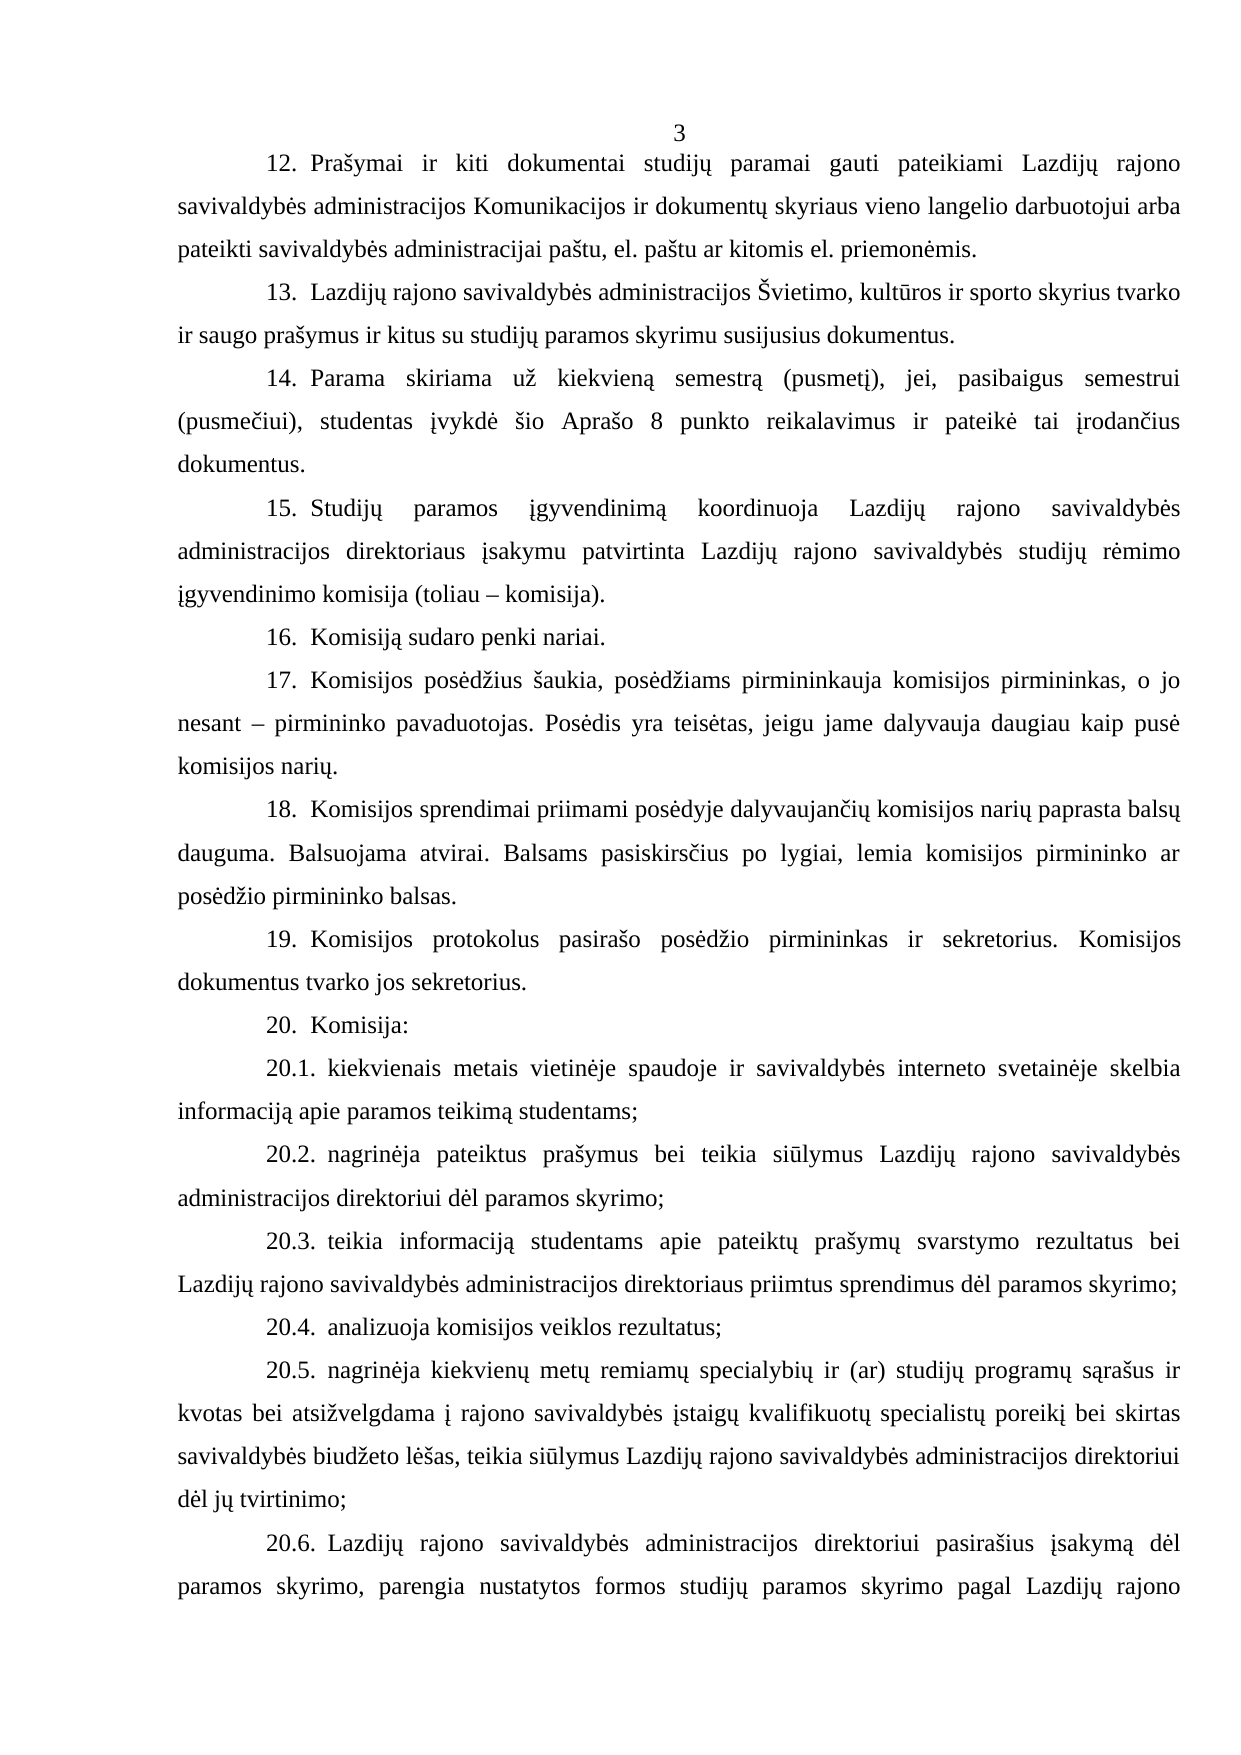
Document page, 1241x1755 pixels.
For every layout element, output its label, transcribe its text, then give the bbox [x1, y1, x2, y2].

text 20.3. teikia informaciją studentams apie pateiktų prašymų svarstymo rezultatus bei Lazdijų rajono savivaldybės administracijos direktoriaus priimtus sprendimus dėl paramos skyrimo; [177, 1226, 1181, 1298]
text 15. Studijų paramos įgyvendinimą koordinuoja Lazdijų rajono savivaldybės administracijos direktoriaus įsakymu patvirtinta Lazdijų rajono savivaldybės studijų rėmimo įgyvendinimo komisija (toliau – komisija). [177, 493, 1181, 608]
text 20.1. kiekvienais metais vietinėje spaudoje ir savivaldybės interneto svetainėje skelbia informaciją apie paramos teikimą studentams; [177, 1053, 1181, 1125]
text 16. Komisiją sudaro penki nariai. [177, 622, 1181, 651]
text 18. Komisijos sprendimai priimami posėdyje dalyvaujančių komisijos narių paprasta balsų dauguma. Balsuojama atvirai. Balsams pasiskirsčius po lygiai, lemia komisijos pirmininko ar posėdžio pirmininko balsas. [177, 794, 1181, 909]
text 20.6. Lazdijų rajono savivaldybės administracijos direktoriui pasirašius įsakymą dėl paramos skyrimo, parengia nustatytos formos studijų paramos skyrimo pagal Lazdijų rajono [177, 1528, 1181, 1599]
text 20.4. analizuoja komisijos veiklos rezultatus; [177, 1312, 1181, 1341]
text 17. Komisijos posėdžius šaukia, posėdžiams pirmininkauja komisijos pirmininkas, o jo nesant – pirmininko pavaduotojas. Posėdis yra teisėtas, jeigu jame dalyvauja daugiau kaip pusė komisijos narių. [177, 665, 1181, 780]
text 20. Komisija: [177, 1010, 1181, 1039]
text 13. Lazdijų rajono savivaldybės administracijos Švietimo, kultūros ir sporto skyrius tvarko ir saugo prašymus ir kitus su studijų paramos skyrimu susijusius dokumentus. [177, 277, 1181, 349]
text 14. Parama skiriama už kiekvieną semestrą (pusmetį), jei, pasibaigus semestrui (pusmečiui), studentas įvykdė šio Aprašo 8 punkto reikalavimus ir pateikė tai įrodančius dokumentus. [177, 363, 1181, 478]
text 20.2. nagrinėja pateiktus prašymus bei teikia siūlymus Lazdijų rajono savivaldybės administracijos direktoriui dėl paramos skyrimo; [177, 1139, 1181, 1211]
text 12. Prašymai ir kiti dokumentai studijų paramai gauti pateikiami Lazdijų rajono savivaldybės administracijos Komunikacijos ir dokumentų skyriaus vieno langelio darbuotojui arba pateikti savivaldybės administracijai paštu, el. paštu ar kitomis el. priemonėmis. [177, 148, 1181, 263]
text 20.5. nagrinėja kiekvienų metų remiamų specialybių ir (ar) studijų programų sąrašus ir kvotas bei atsižvelgdama į rajono savivaldybės įstaigų kvalifikuotų specialistų poreikį bei skirtas savivaldybės biudžeto lėšas, teikia siūlymus Lazdijų rajono savivaldybės administracijos direktoriui dėl jų tvirtinimo; [177, 1355, 1181, 1513]
text 19. Komisijos protokolus pasirašo posėdžio pirmininkas ir sekretorius. Komisijos dokumentus tvarko jos sekretorius. [177, 924, 1181, 996]
